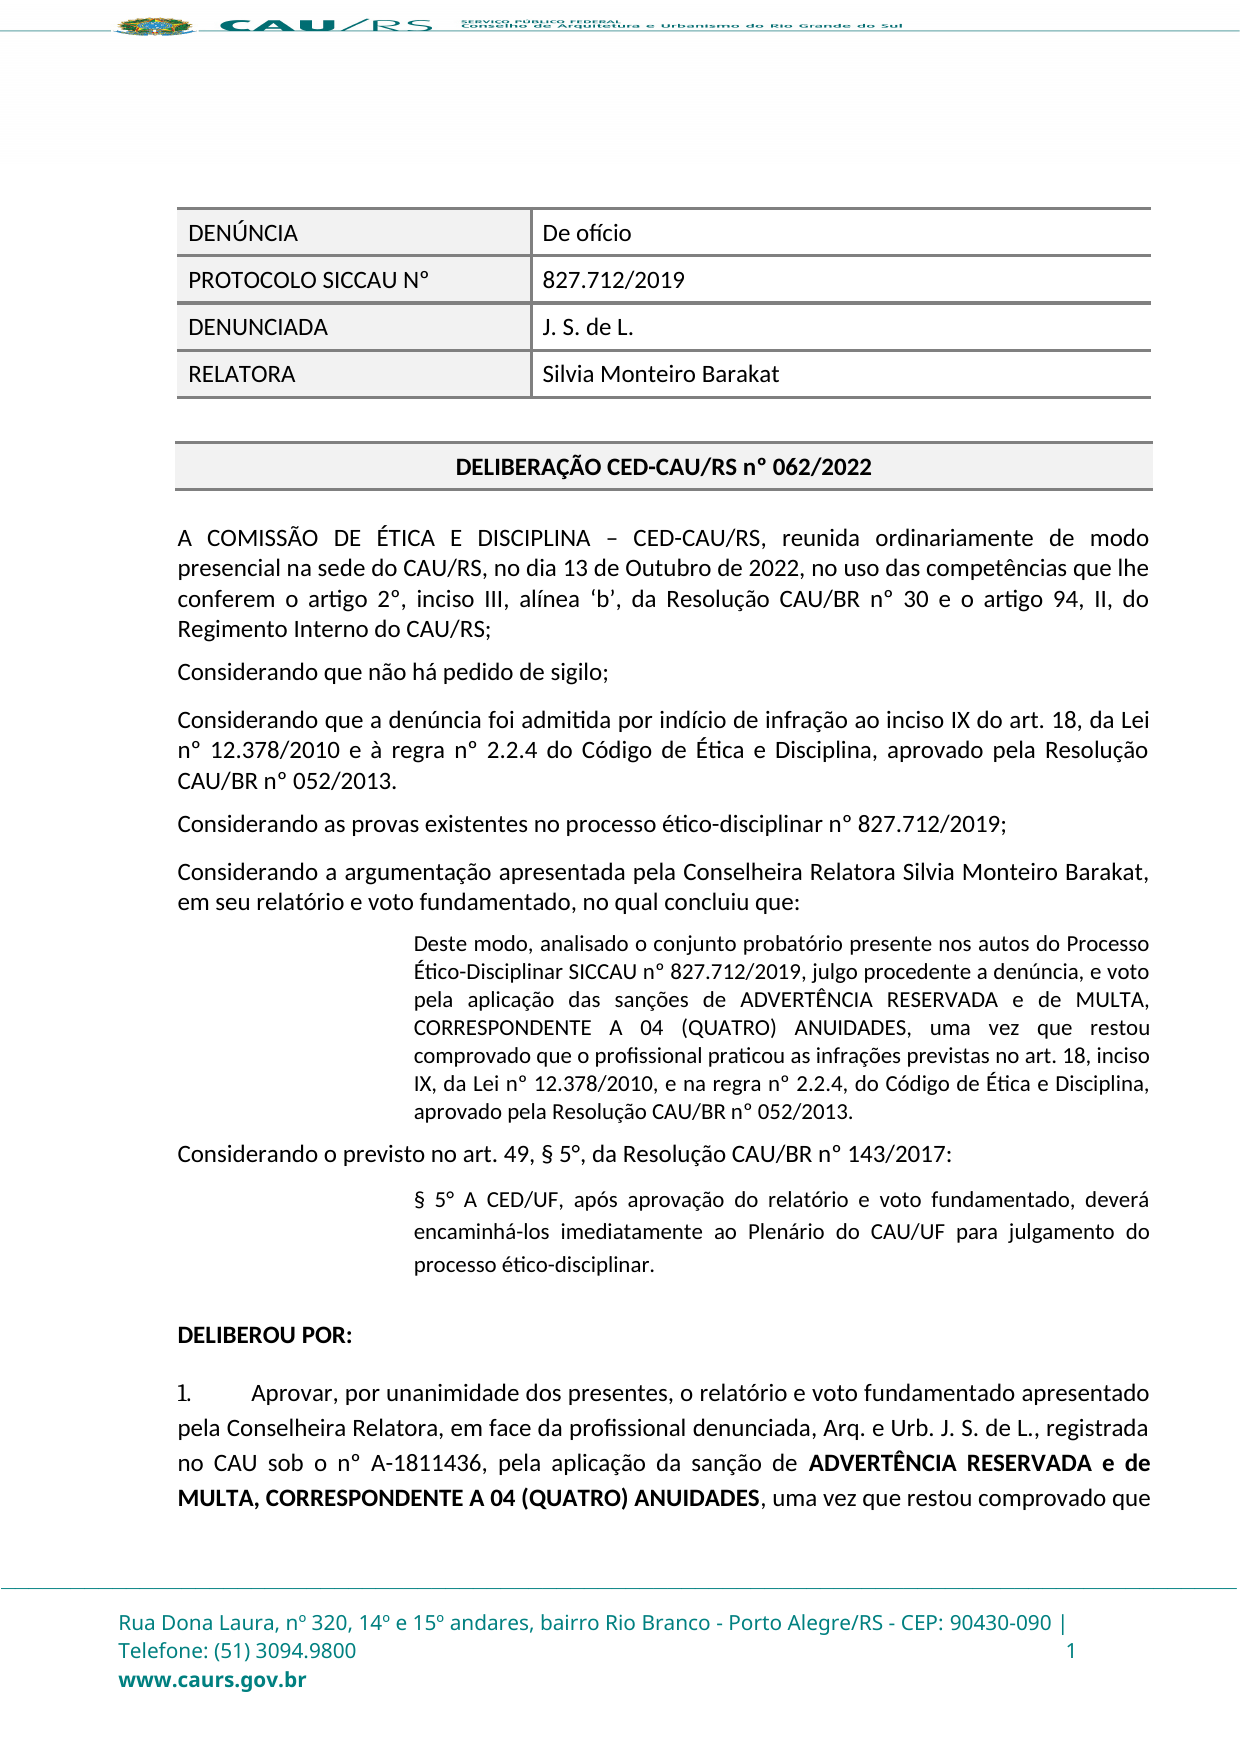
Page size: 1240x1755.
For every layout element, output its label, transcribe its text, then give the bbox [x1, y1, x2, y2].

table_header DELIBERAÇÃO CED-CAU/RS nº 062/2022 [175, 444, 1153, 488]
table_cell 827.712/2019 [533, 257, 1151, 301]
text Considerando o previsto no art. 49, § 5°, da Resolução CAU/BR nº 143/2017: [177, 1138, 1151, 1168]
table_cell J. S. de L. [533, 305, 1151, 349]
table_cell DENUNCIADA [177, 305, 530, 349]
text Deste modo, analisado o conjunto probatório presente nos autos do Processo Ético-Disciplinar SICCAU nº 827.712/2019, julgo procedente a denúncia, e voto pela aplicação das sanções de ADVERTÊNCIA RESERVADA e de MULTA, CORRESPONDENTE A 04 (QUATRO) ANUIDADES, uma vez que restou comprovado que o profissional praticou as infrações previstas no art. 18, inciso IX, da Lei nº 12.378/2010, e na regra nº 2.2.4, do Código de Ética e Disciplina, aprovado pela Resolução CAU/BR nº 052/2013. [413, 929, 1151, 1125]
text Considerando que não há pedido de sigilo; [177, 657, 1151, 687]
table_header DENÚNCIA [177, 210, 530, 254]
text DELIBEROU POR: [177, 1319, 1151, 1350]
table_header De ofício [533, 210, 1151, 254]
table_cell Silvia Monteiro Barakat [533, 352, 1151, 396]
table_cell PROTOCOLO SICCAU Nº [177, 257, 530, 301]
table_cell RELATORA [177, 352, 530, 396]
text Considerando que a denúncia foi admitida por indício de infração ao inciso IX do art. 18, da Lei nº 12.378/2010 e à regra nº 2.2.4 do Código de Ética e Disciplina, aprovado pela Resolução CAU/BR nº 052/2013. [177, 704, 1151, 796]
text Considerando as provas existentes no processo ético-disciplinar nº 827.712/2019; [177, 808, 1151, 839]
text § 5° A CED/UF, após aprovação do relatório e voto fundamentado, deverá encaminhá-los imediatamente ao Plenário do CAU/UF para julgamento do processo ético-disciplinar. [413, 1185, 1151, 1278]
text Considerando a argumentação apresentada pela Conselheira Relatora Silvia Monteiro Barakat, em seu relatório e voto fundamentado, no qual concluiu que: [177, 856, 1151, 917]
list Aprovar, por unanimidade dos presentes, o relatório e voto fundamentado apresentado pela Conselheira Relatora, em face da profissional denunciada, Arq. e Urb. J. S. de L., registrada no CAU sob o nº A-1811436, pela aplicação da sanção de ADVERTÊNCIA RESERVADA e de MULTA, CORRESPONDENTE A 04 (QUATRO) ANUIDADES, uma vez que restou comprovado que [177, 1377, 1151, 1513]
text A COMISSÃO DE ÉTICA E DISCIPLINA – CED-CAU/RS, reunida ordinariamente de modo presencial na sede do CAU/RS, no dia 13 de Outubro de 2022, no uso das competências que lhe conferem o artigo 2º, inciso III, alínea ‘b’, da Resolução CAU/BR nº 30 e o artigo 94, II, do Regimento Interno do CAU/RS; [177, 522, 1151, 644]
